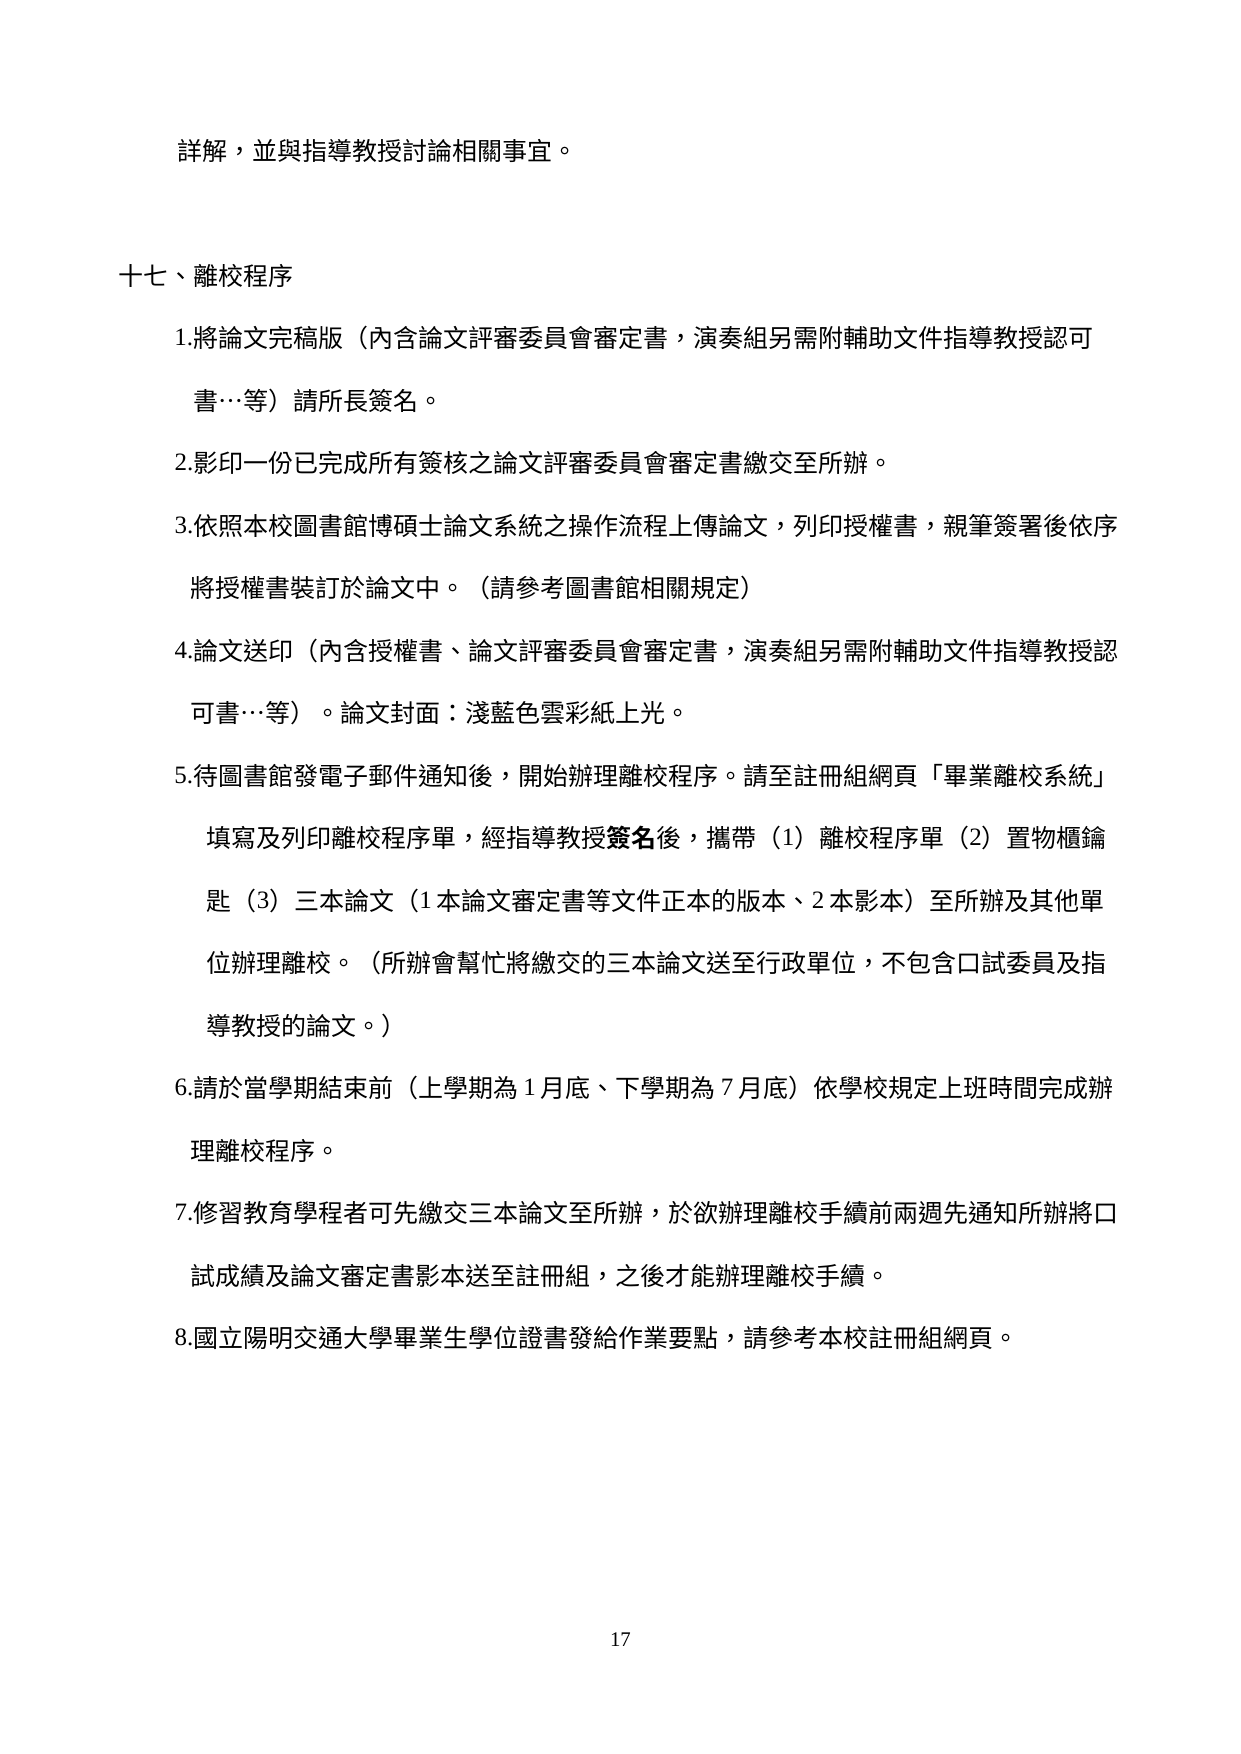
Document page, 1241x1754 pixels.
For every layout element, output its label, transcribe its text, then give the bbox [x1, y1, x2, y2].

text 6.請於當學期結束前（上學期為1月底、下學期為7月底）依學校規定上班時間完成辦理離校程序。 [174, 1045, 1122, 1170]
text 詳解，並與指導教授討論相關事宜。 [174, 108, 1122, 170]
text 7.修習教育學程者可先繳交三本論文至所辦，於欲辦理離校手續前兩週先通知所辦將口試成績及論文審定書影本送至註冊組，之後才能辦理離校手續。 [174, 1170, 1122, 1295]
text 1.將論文完稿版（內含論文評審委員會審定書，演奏組另需附輔助文件指導教授認可 [174, 295, 1122, 358]
text 2.影印一份已完成所有簽核之論文評審委員會審定書繳交至所辦。 [174, 420, 1122, 483]
text 十七、離校程序 [118, 233, 1122, 295]
text 4.論文送印（內含授權書、論文評審委員會審定書，演奏組另需附輔助文件指導教授認可書…等）。論文封面：淺藍色雲彩紙上光。 [174, 608, 1122, 733]
text 3.依照本校圖書館博碩士論文系統之操作流程上傳論文，列印授權書，親筆簽署後依序將授權書裝訂於論文中。（請參考圖書館相關規定） [174, 483, 1122, 608]
text 書…等）請所長簽名。 [174, 358, 1122, 420]
text 5.待圖書館發電子郵件通知後，開始辦理離校程序。請至註冊組網頁「畢業離校系統」填寫及列印離校程序單，經指導教授簽名後，攜帶（1）離校程序單（2）置物櫃鑰匙（3）三本論文（1本論文審定書等文件正本的版本、2本影本）至所辦及其他單位辦理離校。（所辦會幫忙將繳交的三本論文送至行政單位，不包含口試委員及指導教授的論文。） [174, 733, 1122, 1045]
text 8.國立陽明交通大學畢業生學位證書發給作業要點，請參考本校註冊組網頁。 [174, 1295, 1122, 1358]
